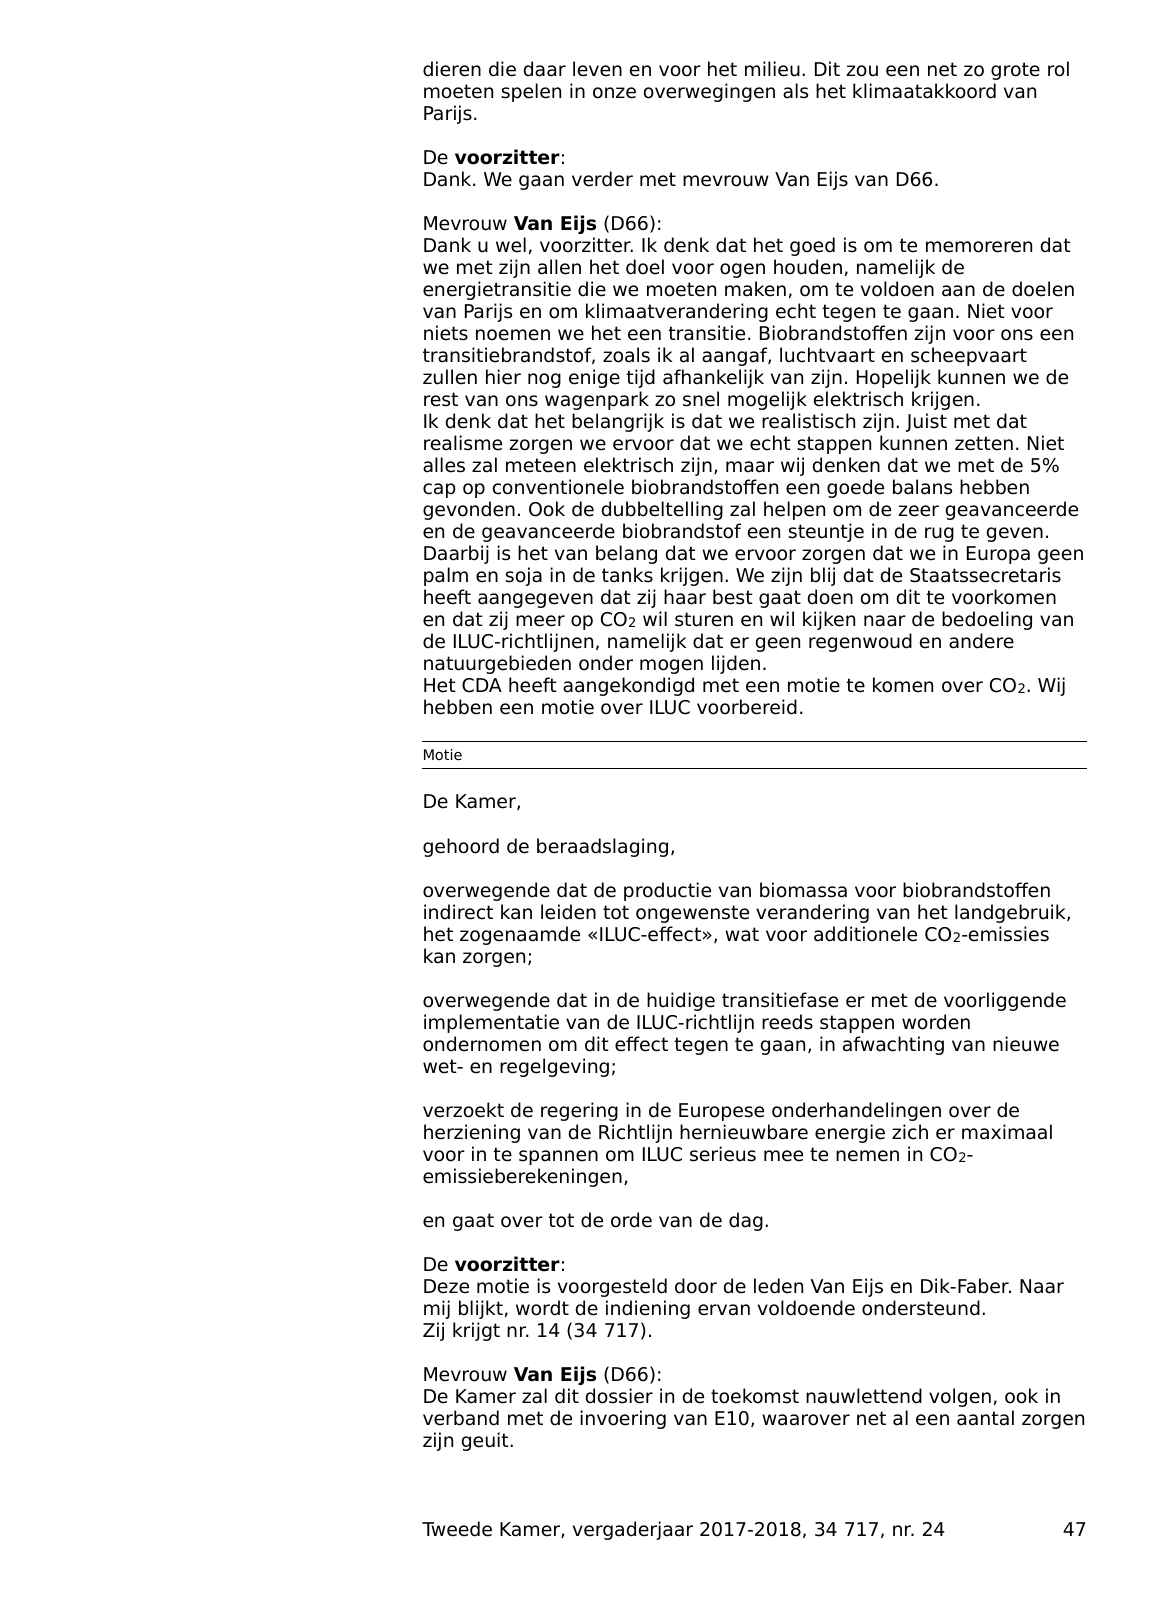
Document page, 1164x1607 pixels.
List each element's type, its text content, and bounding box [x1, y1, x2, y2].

text Deze motie is voorgesteld door de leden Van Eijs en Dik-Faber. Naar mij blijkt, wordt de indiening ervan voldoende ondersteund. [422, 1276, 1087, 1320]
text Het CDA heeft aangekondigd met een motie te komen over CO2. Wij hebben een motie over ILUC voorbereid. [422, 675, 1087, 719]
text Ik denk dat het belangrijk is dat we realistisch zijn. Juist met dat realisme zorgen we ervoor dat we echt stappen kunnen zetten. Niet alles zal meteen elektrisch zijn, maar wij denken dat we met de 5% cap op conventionele biobrandstoffen een goede balans hebben gevonden. Ook de dubbeltelling zal helpen om de zeer geavanceerde en de geavanceerde biobrandstof een steuntje in de rug te geven. Daarbij is het van belang dat we ervoor zorgen dat we in Europa geen palm en soja in de tanks krijgen. We zijn blij dat de Staatssecretaris heeft aangegeven dat zij haar best gaat doen om dit te voorkomen en dat zij meer op CO2 wil sturen en wil kijken naar de bedoeling van de ILUC-richtlijnen, namelijk dat er geen regenwoud en andere natuurgebieden onder mogen lijden. [422, 411, 1087, 675]
text De Kamer zal dit dossier in de toekomst nauwlettend volgen, ook in verband met de invoering van E10, waarover net al een aantal zorgen zijn geuit. [422, 1386, 1087, 1452]
text Dank. We gaan verder met mevrouw Van Eijs van D66. [422, 169, 1087, 191]
text Mevrouw Van Eijs (D66): [422, 1364, 1087, 1386]
text Zij krijgt nr. 14 (34 717). [422, 1320, 1087, 1342]
text gehoord de beraadslaging, [422, 836, 1087, 857]
text De Kamer, [422, 791, 1087, 813]
text Dank u wel, voorzitter. Ik denk dat het goed is om te memoreren dat we met zijn allen het doel voor ogen houden, namelijk de energietransitie die we moeten maken, om te voldoen aan de doelen van Parijs en om klimaatverandering echt tegen te gaan. Niet voor niets noemen we het een transitie. Biobrandstoffen zijn voor ons een transitiebrandstof, zoals ik al aangaf, luchtvaart en scheepvaart zullen hier nog enige tijd afhankelijk van zijn. Hopelijk kunnen we de rest van ons wagenpark zo snel mogelijk elektrisch krijgen. [422, 235, 1087, 411]
text De voorzitter: [422, 147, 1087, 169]
text overwegende dat in de huidige transitiefase er met de voorliggende implementatie van de ILUC-richtlijn reeds stappen worden ondernomen om dit effect tegen te gaan, in afwachting van nieuwe wet- en regelgeving; [422, 990, 1087, 1078]
text overwegende dat de productie van biomassa voor biobrandstoffen indirect kan leiden tot ongewenste verandering van het landgebruik, het zogenaamde «ILUC-effect», wat voor additionele CO2-emissies kan zorgen; [422, 880, 1087, 968]
text en gaat over tot de orde van de dag. [422, 1210, 1087, 1232]
text dieren die daar leven en voor het milieu. Dit zou een net zo grote rol moeten spelen in onze overwegingen als het klimaatakkoord van Parijs. [422, 59, 1087, 125]
table_header Motie [422, 742, 1087, 768]
text verzoekt de regering in de Europese onderhandelingen over de herziening van de Richtlijn hernieuwbare energie zich er maximaal voor in te spannen om ILUC serieus mee te nemen in CO2-emissieberekeningen, [422, 1100, 1087, 1188]
text De voorzitter: [422, 1254, 1087, 1276]
text Mevrouw Van Eijs (D66): [422, 213, 1087, 235]
